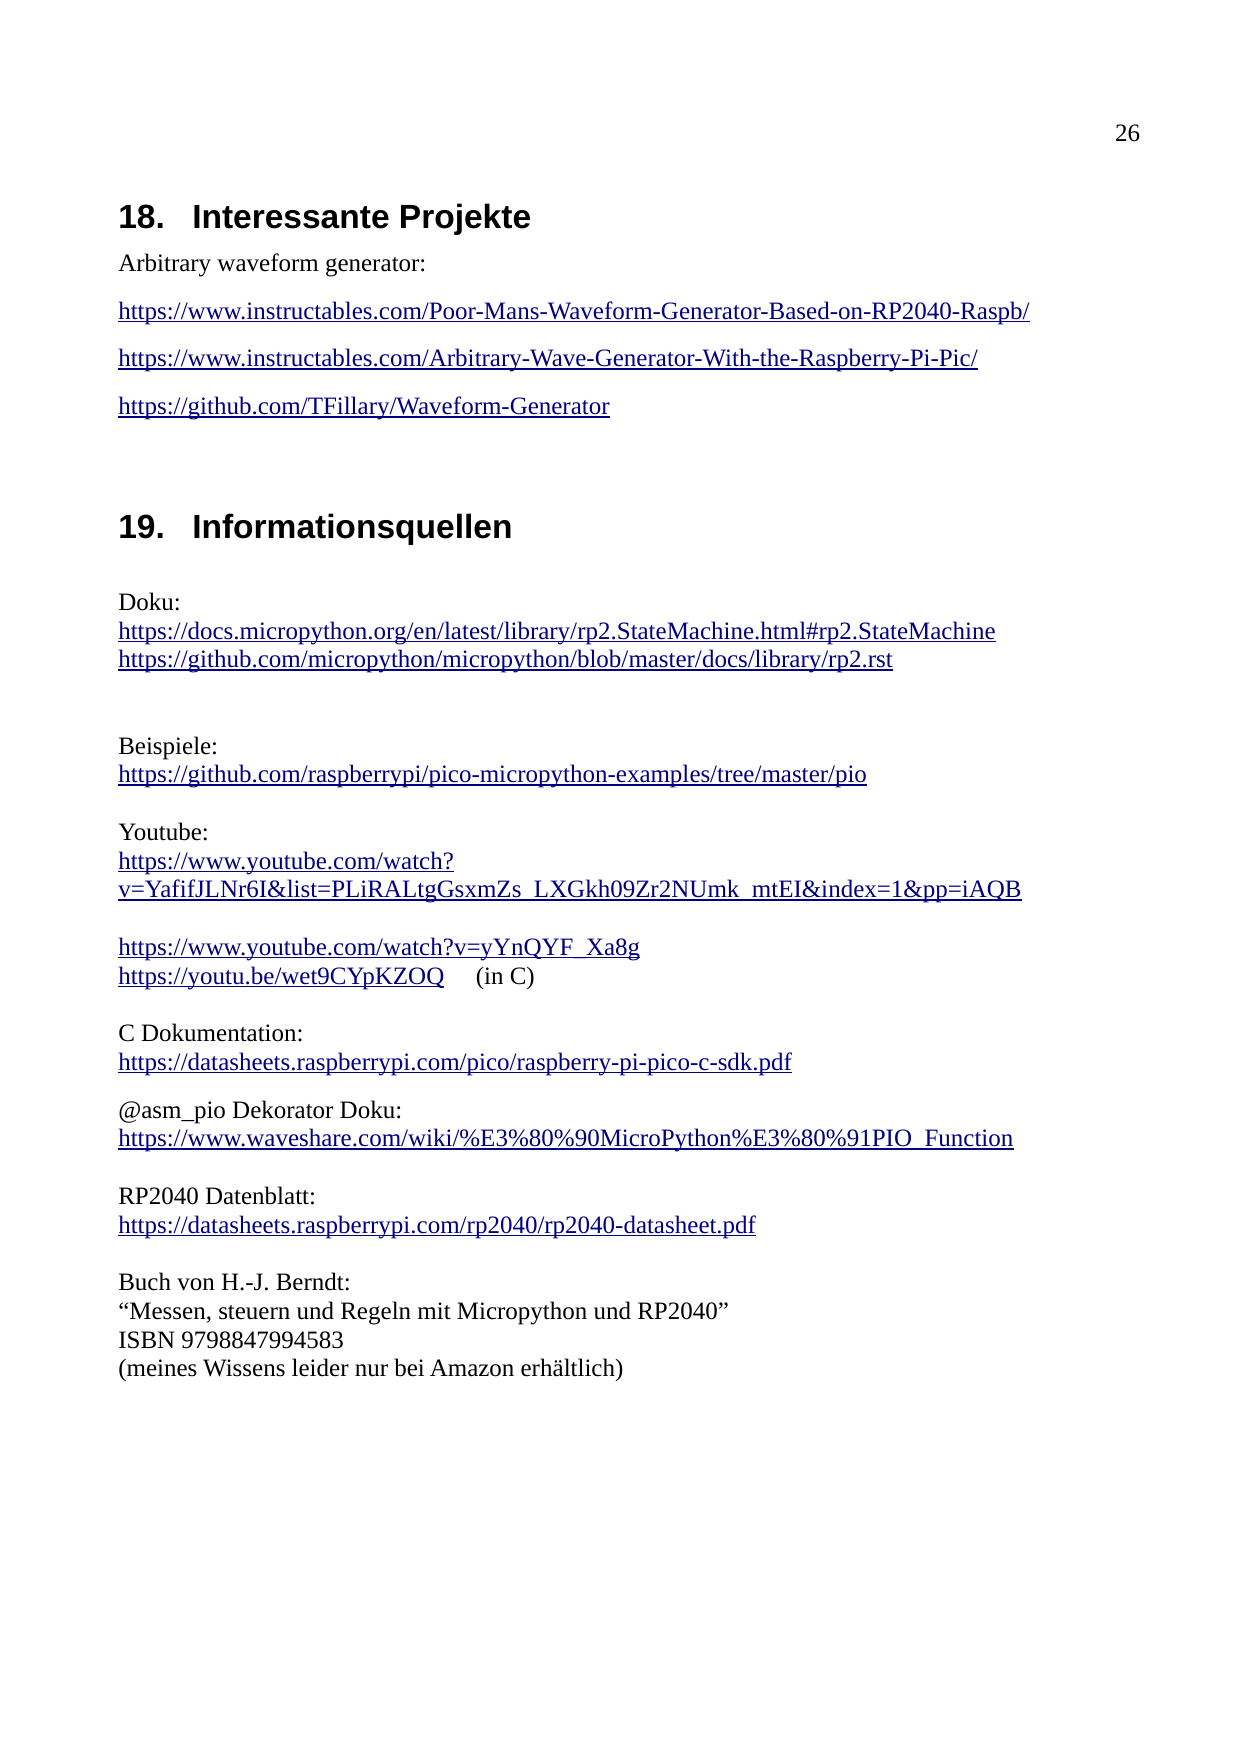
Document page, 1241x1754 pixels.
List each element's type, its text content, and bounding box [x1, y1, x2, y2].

text https://www.youtube.com/watch?v=YafifJLNr6I&list=PLiRALtgGsxmZs_LXGkh09Zr2NUmk_mtEI&index=1&pp=iAQB [118, 846, 1139, 903]
text C Dokumentation: [118, 1018, 1139, 1047]
text https://youtu.be/wet9CYpKZOQ (in C) [118, 961, 1139, 989]
text https://github.com/TFillary/Waveform-Generator [118, 391, 1139, 420]
text https://www.instructables.com/Poor-Mans-Waveform-Generator-Based-on-RP2040-Raspb/ [118, 296, 1139, 325]
text “Messen, steuern und Regeln mit Micropython und RP2040” ISBN 9798847994583 [118, 1296, 1139, 1353]
text https://github.com/raspberrypi/pico-micropython-examples/tree/master/pio [118, 759, 1139, 788]
text https://www.youtube.com/watch?v=yYnQYF_Xa8g [118, 932, 1139, 961]
text Beispiele: [118, 731, 1139, 759]
subtitle Informationsquellen [118, 507, 1139, 546]
text https://datasheets.raspberrypi.com/pico/raspberry-pi-pico-c-sdk.pdf [118, 1047, 1139, 1076]
text Arbitrary waveform generator: [118, 248, 1139, 277]
text https://docs.micropython.org/en/latest/library/rp2.StateMachine.html#rp2.StateMachine [118, 616, 1139, 644]
text https://www.waveshare.com/wiki/%E3%80%90MicroPython%E3%80%91PIO_Function [118, 1123, 1139, 1152]
text @asm_pio Dekorator Doku: [118, 1095, 1139, 1123]
text RP2040 Datenblatt: [118, 1181, 1139, 1210]
text https://www.instructables.com/Arbitrary-Wave-Generator-With-the-Raspberry-Pi-Pic/ [118, 343, 1139, 372]
text Doku: [118, 587, 1139, 616]
text (meines Wissens leider nur bei Amazon erhältlich) [118, 1353, 1139, 1382]
text https://github.com/micropython/micropython/blob/master/docs/library/rp2.rst [118, 644, 1139, 673]
subtitle Interessante Projekte [118, 197, 1139, 236]
text Buch von H.-J. Berndt: [118, 1267, 1139, 1296]
text https://datasheets.raspberrypi.com/rp2040/rp2040-datasheet.pdf [118, 1210, 1139, 1238]
text Youtube: [118, 817, 1139, 846]
